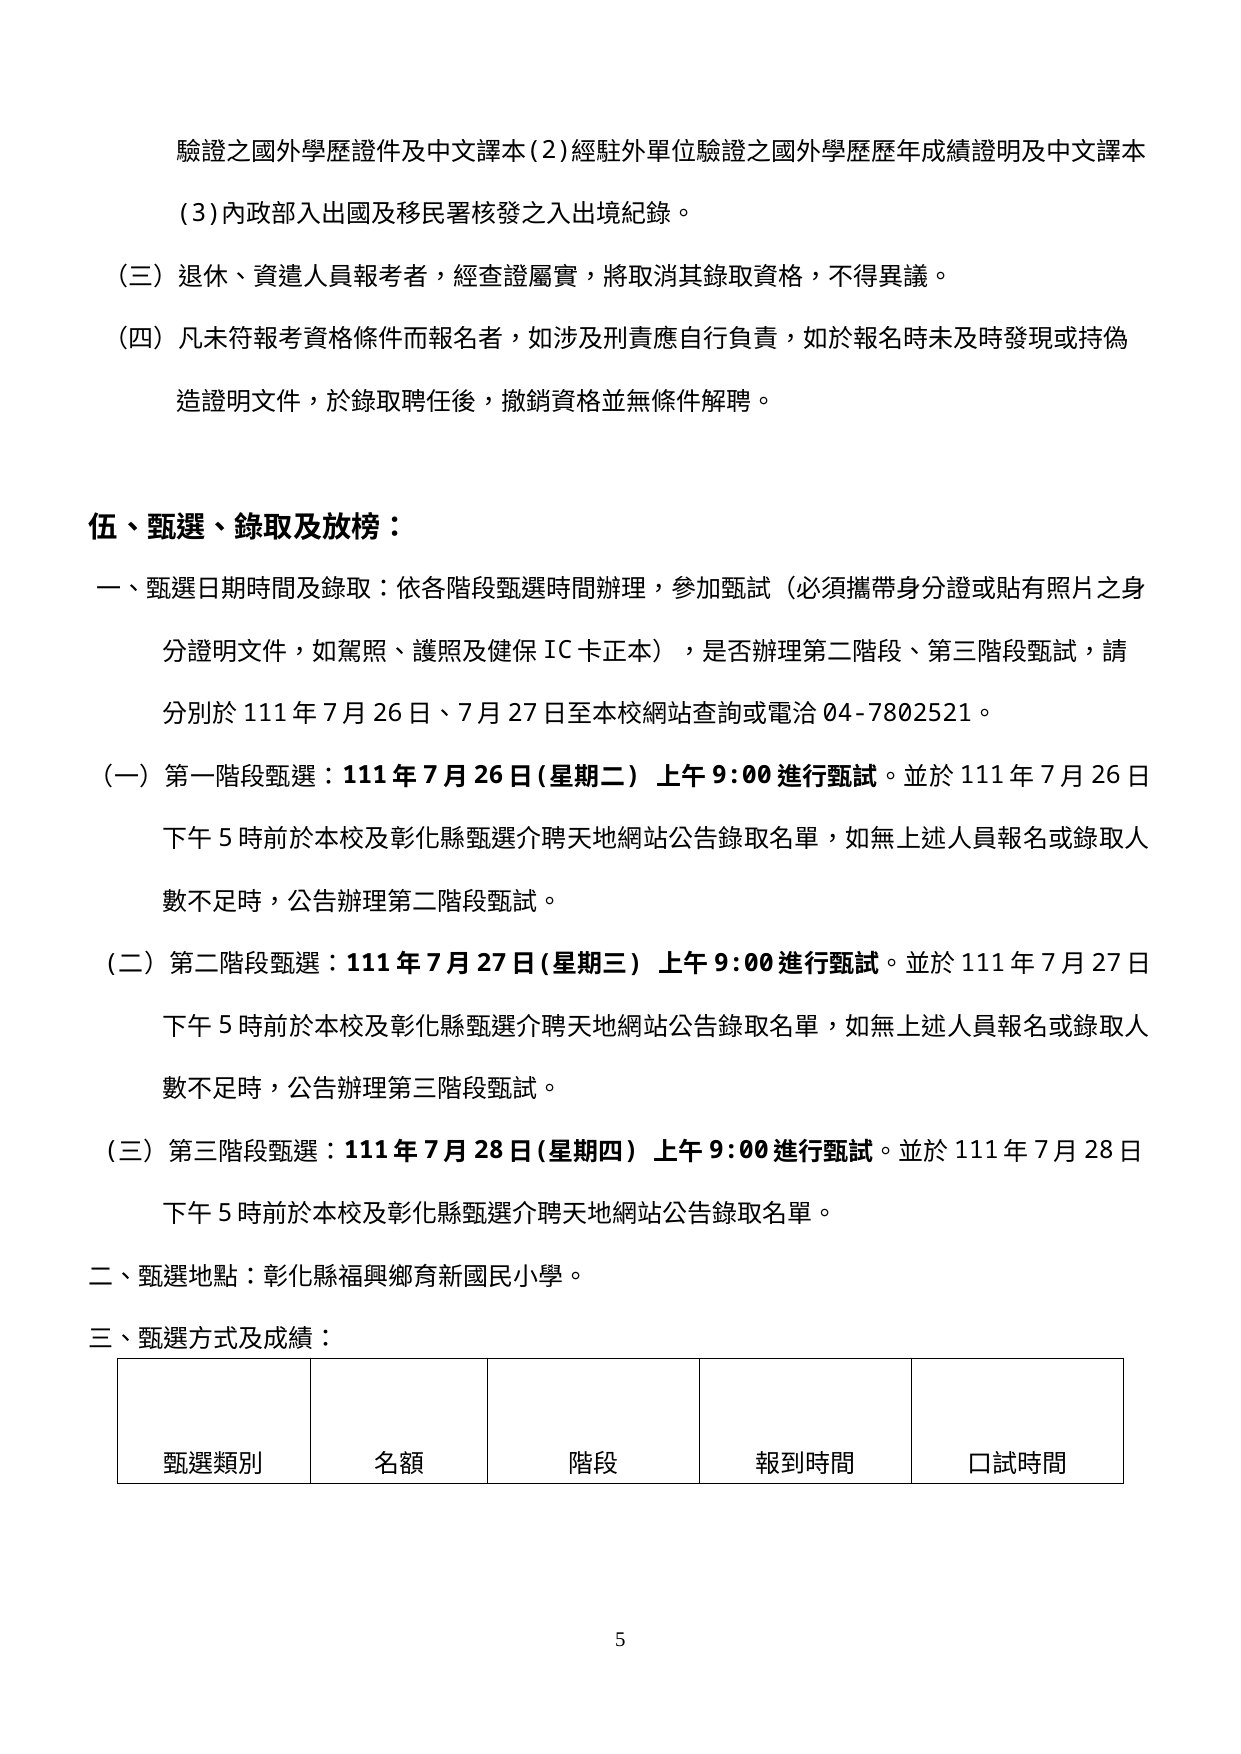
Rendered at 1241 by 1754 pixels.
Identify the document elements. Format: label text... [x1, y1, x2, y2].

text 三、甄選方式及成績： [89, 1295, 1152, 1358]
table_header 口試時間 [912, 1359, 1123, 1483]
text （一）第一階段甄選：111年7月26日(星期二) 上午9:00進行甄試。並於111年7月26日下午5時前於本校及彰化縣甄選介聘天地網站公告錄取名單，如無上述人員報名或錄取人數不足時，公告辦理第二階段甄試。 [89, 733, 1152, 920]
text (二）第二階段甄選：111年7月27日(星期三) 上午9:00進行甄試。並於111年7月27日下午5時前於本校及彰化縣甄選介聘天地網站公告錄取名單，如無上述人員報名或錄取人數不足時，公告辦理第三階段甄試。 [103, 920, 1152, 1108]
text (三）第三階段甄選：111年7月28日(星期四) 上午9:00進行甄試。並於111年7月28日下午5時前於本校及彰化縣甄選介聘天地網站公告錄取名單。 [103, 1108, 1152, 1233]
text 二、甄選地點：彰化縣福興鄉育新國民小學。 [89, 1233, 1152, 1295]
text （三）退休、資遣人員報考者，經查證屬實，將取消其錄取資格，不得異議。 [89, 233, 1152, 295]
table_header 階段 [488, 1359, 699, 1483]
table_header 報到時間 [700, 1359, 911, 1483]
text 伍、甄選、錄取及放榜： [89, 483, 1152, 545]
table_header 甄選類別 [118, 1359, 310, 1483]
text （四）凡未符報考資格條件而報名者，如涉及刑責應自行負責，如於報名時未及時發現或持偽造證明文件，於錄取聘任後，撤銷資格並無條件解聘。 [89, 295, 1152, 420]
text 驗證之國外學歷證件及中文譯本(2)經駐外單位驗證之國外學歷歷年成績證明及中文譯本(3)內政部入出國及移民署核發之入出境紀錄。 [101, 108, 1152, 233]
text 一、甄選日期時間及錄取：依各階段甄選時間辦理，參加甄試（必須攜帶身分證或貼有照片之身分證明文件，如駕照、護照及健保IC卡正本），是否辦理第二階段、第三階段甄試，請分別於111年7月26日、7月27日至本校網站查詢或電洽04-7802521。 [97, 545, 1152, 733]
table_header 名額 [311, 1359, 487, 1483]
